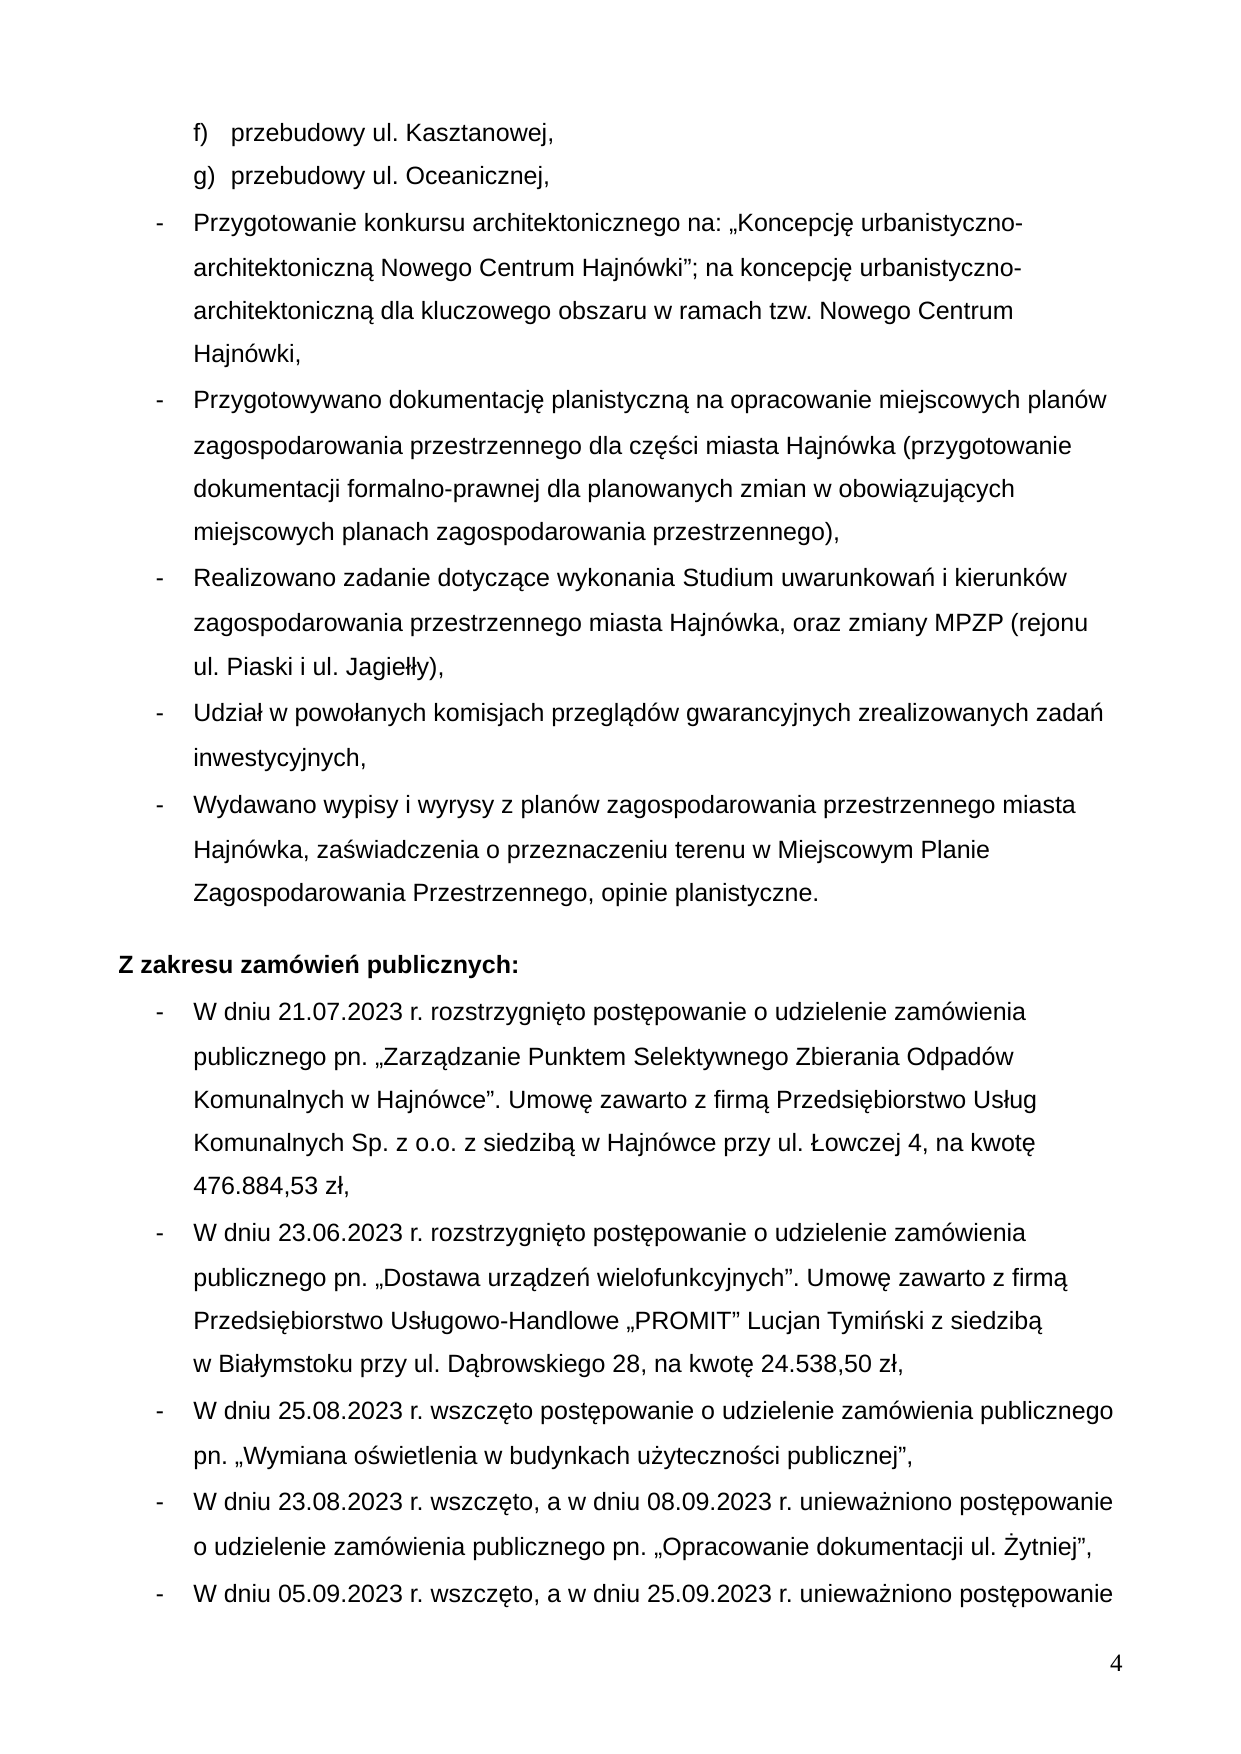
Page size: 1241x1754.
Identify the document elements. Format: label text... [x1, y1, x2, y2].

list Wydawano wypisy i wyrysy z planów zagospodarowania przestrzennego miasta Hajnówka, zaświadczenia o przeznaczeniu terenu w Miejscowym Planie Zagospodarowania Przestrzennego, opinie planistyczne. [156, 786, 1122, 907]
list W dniu 25.08.2023 r. wszczęto postępowanie o udzielenie zamówienia publicznego pn. „Wymiana oświetlenia w budynkach użyteczności publicznej”, [156, 1392, 1122, 1469]
list Udział w powołanych komisjach przeglądów gwarancyjnych zrealizowanych zadań inwestycyjnych, [156, 695, 1122, 772]
list Realizowano zadanie dotyczące wykonania Studium uwarunkowań i kierunków zagospodarowania przestrzennego miasta Hajnówka, oraz zmiany MPZP (rejonu ul. Piaski i ul. Jagiełły), [156, 560, 1122, 680]
text Z zakresu zamówień publicznych: [118, 950, 1122, 979]
list przebudowy ul. Kasztanowej, [193, 118, 1122, 147]
list przebudowy ul. Oceanicznej, [193, 161, 1122, 190]
list Przygotowywano dokumentację planistyczną na opracowanie miejscowych planów zagospodarowania przestrzennego dla części miasta Hajnówka (przygotowanie dokumentacji formalno-prawnej dla planowanych zmian w obowiązujących miejscowych planach zagospodarowania przestrzennego), [156, 382, 1122, 546]
list W dniu 23.06.2023 r. rozstrzygnięto postępowanie o udzielenie zamówienia publicznego pn. „Dostawa urządzeń wielofunkcyjnych”. Umowę zawarto z firmą Przedsiębiorstwo Usługowo-Handlowe „PROMIT” Lucjan Tymiński z siedzibą w Białymstoku przy ul. Dąbrowskiego 28, na kwotę 24.538,50 zł, [156, 1214, 1122, 1378]
list Przygotowanie konkursu architektonicznego na: „Koncepcję urbanistyczno-architektoniczną Nowego Centrum Hajnówki”; na koncepcję urbanistyczno-architektoniczną dla kluczowego obszaru w ramach tzw. Nowego Centrum Hajnówki, [156, 204, 1122, 368]
list W dniu 23.08.2023 r. wszczęto, a w dniu 08.09.2023 r. unieważniono postępowanie o udzielenie zamówienia publicznego pn. „Opracowanie dokumentacji ul. Żytniej”, [156, 1484, 1122, 1561]
list W dniu 21.07.2023 r. rozstrzygnięto postępowanie o udzielenie zamówienia publicznego pn. „Zarządzanie Punktem Selektywnego Zbierania Odpadów Komunalnych w Hajnówce”. Umowę zawarto z firmą Przedsiębiorstwo Usług Komunalnych Sp. z o.o. z siedzibą w Hajnówce przy ul. Łowczej 4, na kwotę 476.884,53 zł, [156, 993, 1122, 1200]
list W dniu 05.09.2023 r. wszczęto, a w dniu 25.09.2023 r. unieważniono postępowanie [156, 1575, 1122, 1609]
